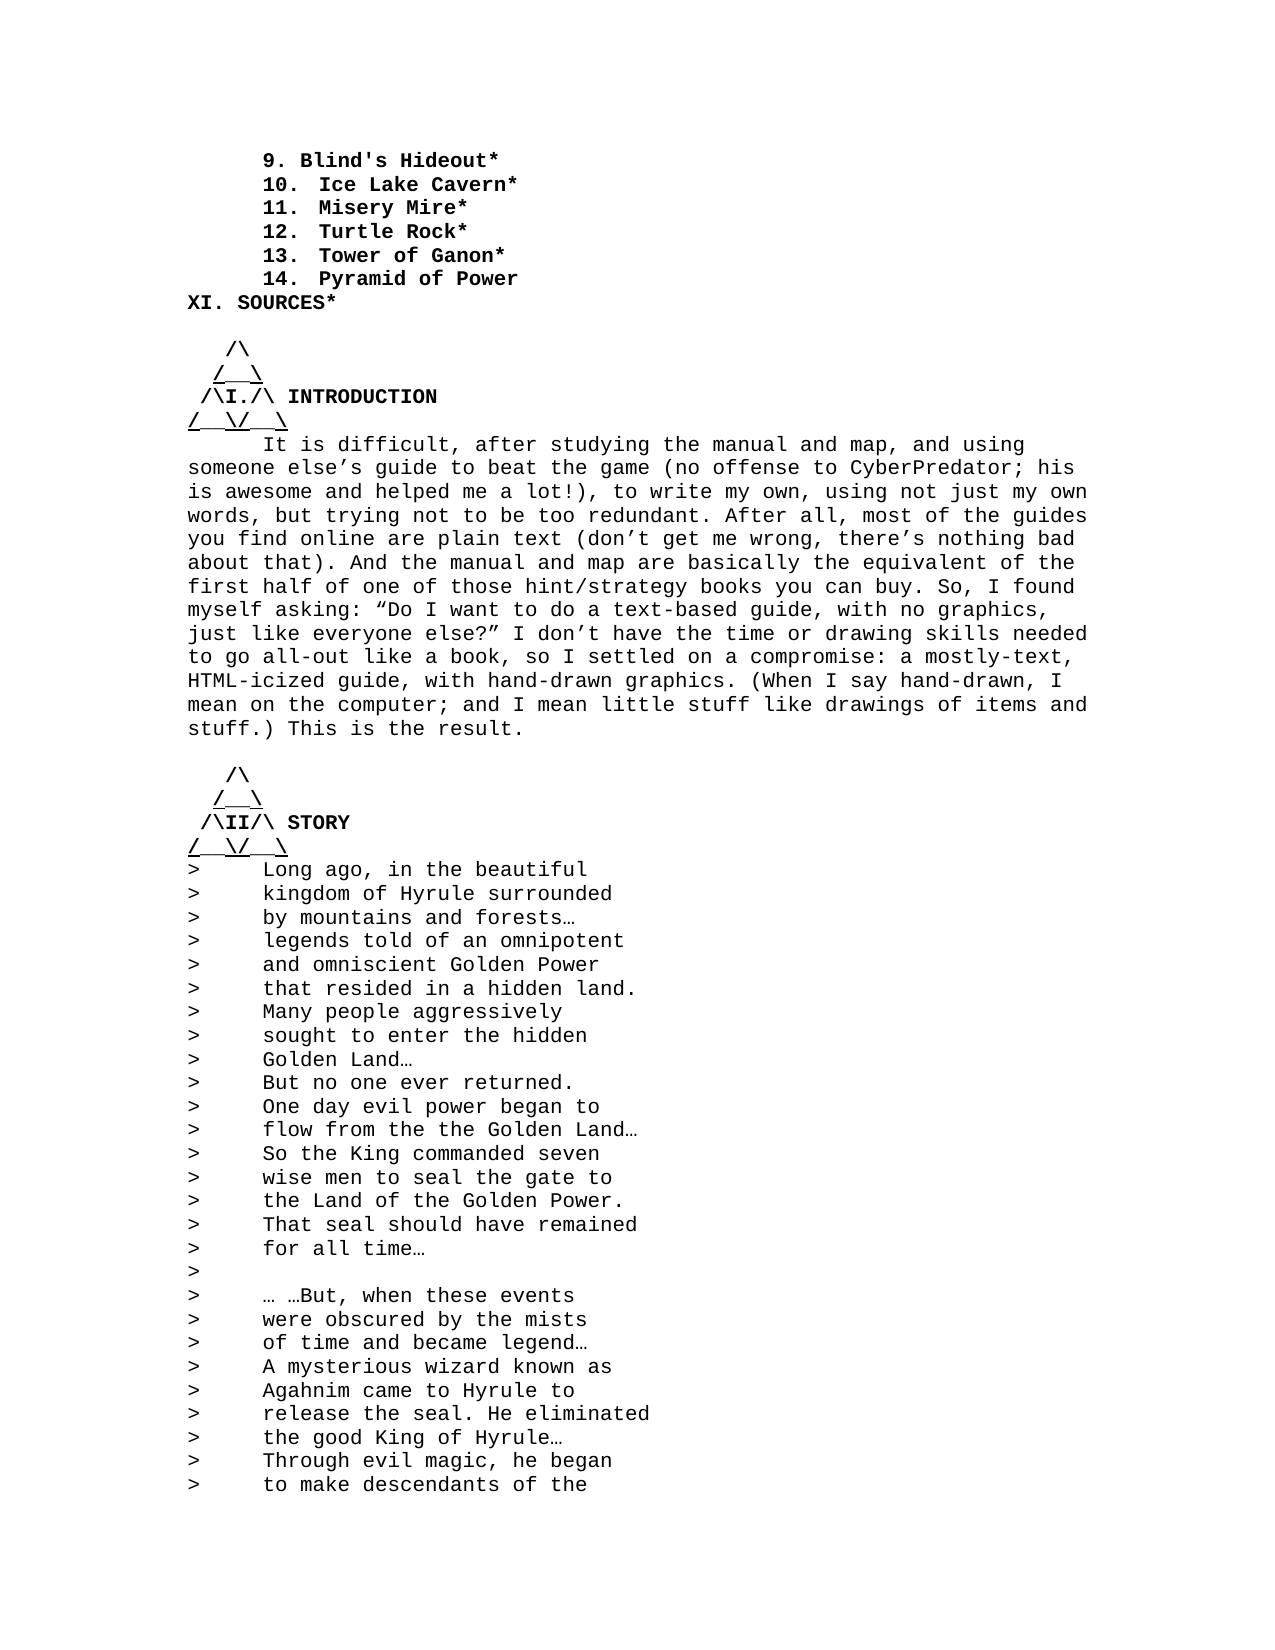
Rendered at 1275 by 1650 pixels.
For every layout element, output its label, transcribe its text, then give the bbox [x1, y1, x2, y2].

text > by mountains and forests… [187, 907, 1087, 930]
list Blind's Hideout* [262, 150, 1087, 174]
text > kingdom of Hyrule surrounded [187, 883, 1087, 907]
text > Long ago, in the beautiful [187, 859, 1087, 883]
text > Through evil magic, he began [187, 1451, 1087, 1474]
text /\ [187, 765, 1087, 788]
text /__\/__\ [187, 410, 1087, 434]
text > were obscured by the mists [187, 1309, 1087, 1332]
text /\ [187, 339, 1087, 363]
list Pyramid of Power [262, 268, 1087, 292]
text > of time and became legend… [187, 1332, 1087, 1356]
text > to make descendants of the [187, 1474, 1087, 1498]
list Tower of Ganon* [262, 244, 1087, 268]
text > release the seal. He eliminated [187, 1403, 1087, 1427]
text > the good King of Hyrule… [187, 1427, 1087, 1451]
text It is difficult, after studying the manual and map, and using someone else’s guide to beat the game (no offense to CyberPredator; his is awesome and helped me a lot!), to write my own, using not just my own words, but trying not to be too redundant. After all, most of the guides you find online are plain text (don’t get me wrong, there’s nothing bad about that). And the manual and map are basically the equivalent of the first half of one of those hint/strategy books you can buy. So, I found myself asking: “Do I want to do a text-based guide, with no graphics, just like everyone else?” I don’t have the time or drawing skills needed to go all-out like a book, so I settled on a compromise: a mostly-text, HTML-icized guide, with hand-drawn graphics. (When I say hand-drawn, I mean on the computer; and I mean little stuff like drawings of items and stuff.) This is the result. [187, 434, 1087, 741]
text /\I./\ INTRODUCTION [187, 386, 1087, 410]
text > legends told of an omnipotent > and omniscient Golden Power > that resided in a hidden land. > Many people aggressively > sought to enter the hidden > Golden Land… > But no one ever returned. > One day evil power began to > flow from the the Golden Land… > So the King commanded seven > wise men to seal the gate to > the Land of the Golden Power. > That seal should have remained > for all time… > [187, 930, 1087, 1285]
text /__\ [187, 788, 1087, 812]
text /__\/__\ [187, 836, 1087, 859]
text /__\ [187, 363, 1087, 386]
text > … …But, when these events [187, 1285, 1087, 1309]
list Misery Mire* [262, 197, 1087, 221]
list Ice Lake Cavern* [262, 174, 1087, 197]
text XI. SOURCES* [187, 292, 1087, 316]
text > A mysterious wizard known as [187, 1356, 1087, 1379]
text > Agahnim came to Hyrule to [187, 1379, 1087, 1403]
list Turtle Rock* [262, 221, 1087, 244]
text /\II/\ STORY [187, 812, 1087, 836]
